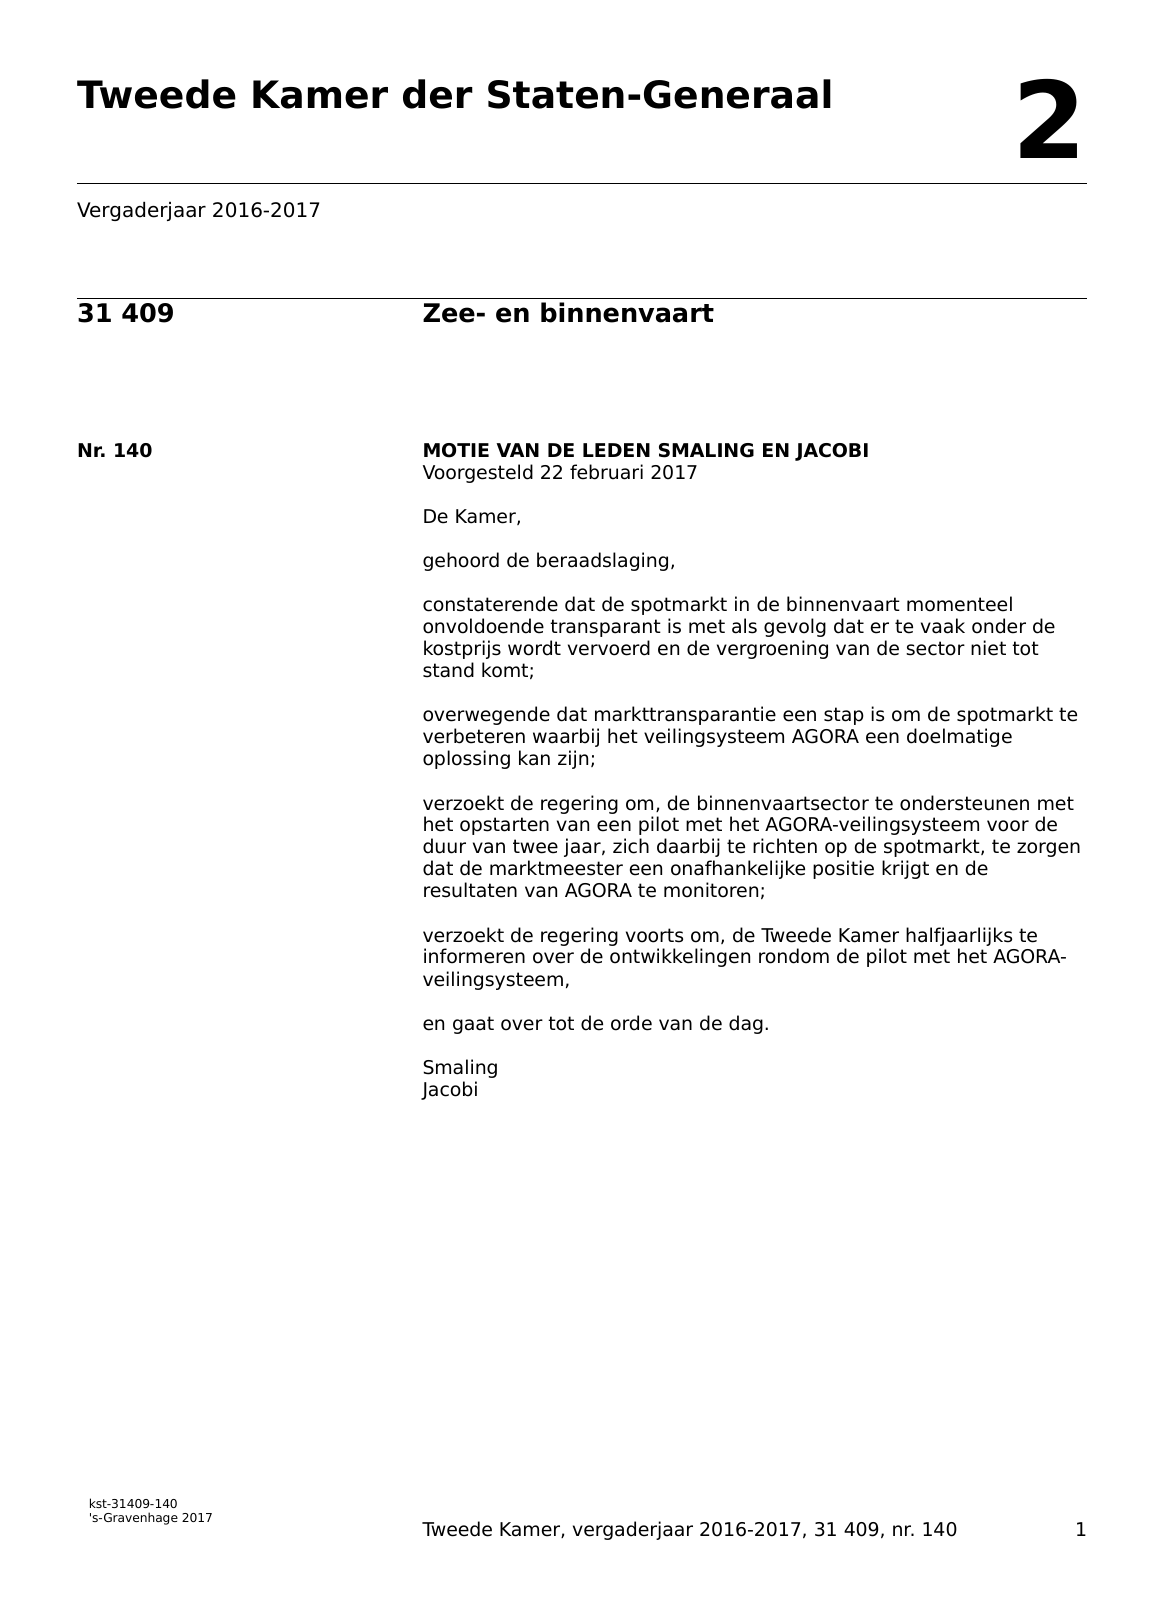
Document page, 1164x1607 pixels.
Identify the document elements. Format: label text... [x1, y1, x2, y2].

table_header 2 [886, 59, 1087, 183]
text verzoekt de regering om, de binnenvaartsector te ondersteunen met het opstarten van een pilot met het AGORA-veilingsysteem voor de duur van twee jaar, zich daarbij te richten op de spotmarkt, te zorgen dat de marktmeester een onafhankelijke positie krijgt en de resultaten van AGORA te monitoren; [422, 792, 1087, 902]
text verzoekt de regering voorts om, de Tweede Kamer halfjaarlijks te informeren over de ontwikkelingen rondom de pilot met het AGORA-veilingsysteem, [422, 924, 1087, 990]
subtitle 31 409 Zee- en binnenvaart [77, 299, 1087, 329]
text constaterende dat de spotmarkt in de binnenvaart momenteel onvoldoende transparant is met als gevolg dat er te vaak onder de kostprijs wordt vervoerd en de vergroening van de sector niet tot stand komt; [422, 594, 1087, 682]
subtitle Nr. 140 MOTIE VAN DE LEDEN SMALING EN JACOBI [77, 440, 1087, 462]
text gehoord de beraadslaging, [422, 550, 1087, 572]
text Smaling [422, 1057, 1087, 1079]
text 's-Gravenhage 2017 [88, 1511, 323, 1525]
table_cell Vergaderjaar 2016-2017 [77, 184, 1087, 298]
text Voorgesteld 22 februari 2017 [422, 462, 1087, 484]
text Jacobi [422, 1079, 1087, 1101]
text overwegende dat markttransparantie een stap is om de spotmarkt te verbeteren waarbij het veilingsysteem AGORA een doelmatige oplossing kan zijn; [422, 704, 1087, 770]
table_header Tweede Kamer der Staten-Generaal [77, 59, 886, 183]
text kst-31409-140 [88, 1497, 323, 1511]
text De Kamer, [422, 506, 1087, 528]
text en gaat over tot de orde van de dag. [422, 1013, 1087, 1034]
